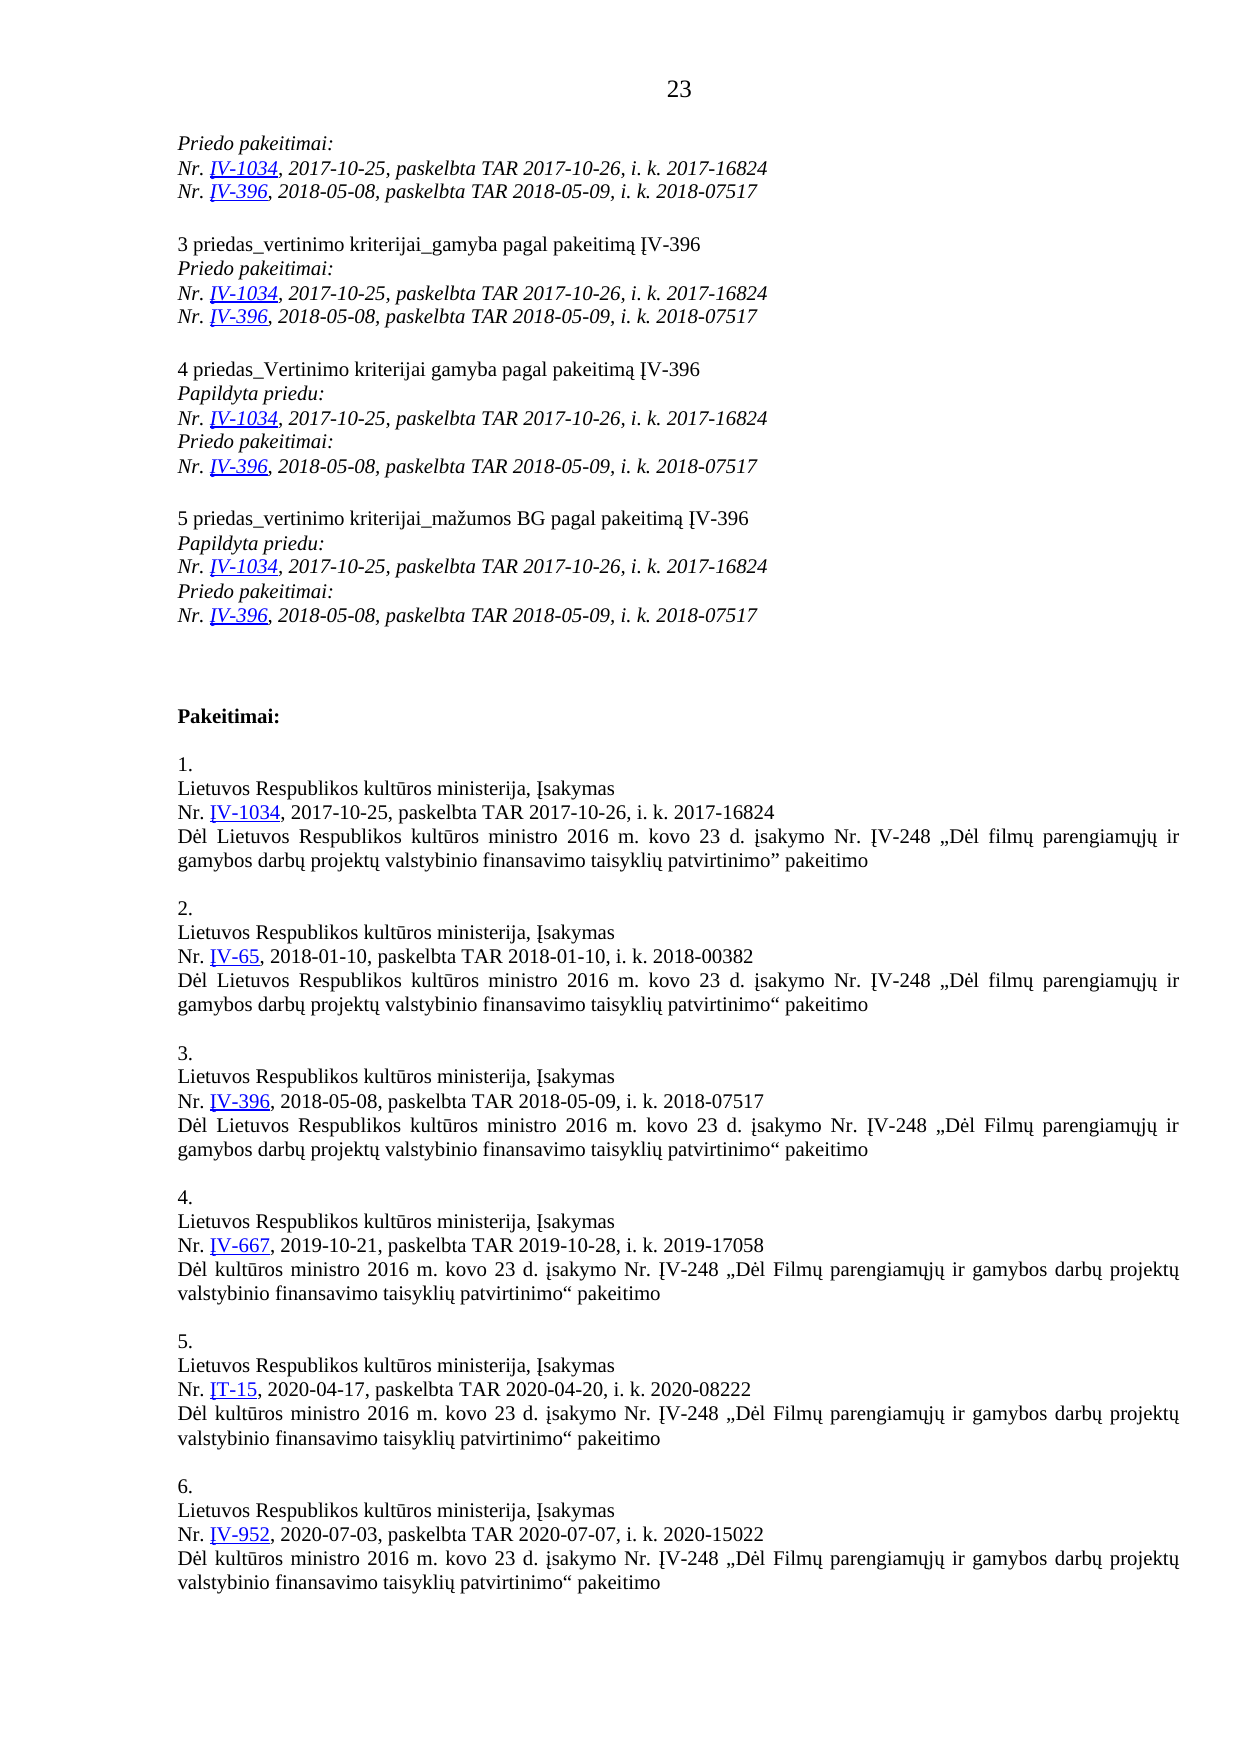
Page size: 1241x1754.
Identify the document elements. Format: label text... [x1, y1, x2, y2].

text Nr. ĮV-65, 2018-01-10, paskelbta TAR 2018-01-10, i. k. 2018-00382 [177, 944, 1181, 968]
text Nr. ĮV-1034, 2017-10-25, paskelbta TAR 2017-10-26, i. k. 2017-16824 [177, 405, 1181, 429]
text Lietuvos Respublikos kultūros ministerija, Įsakymas [177, 1498, 1181, 1522]
text Dėl kultūros ministro 2016 m. kovo 23 d. įsakymo Nr. ĮV-248 „Dėl Filmų parengiamųjų ir gamybos darbų projektų valstybinio finansavimo taisyklių patvirtinimo“ pakeitimo [177, 1546, 1181, 1594]
text Dėl kultūros ministro 2016 m. kovo 23 d. įsakymo Nr. ĮV-248 „Dėl Filmų parengiamųjų ir gamybos darbų projektų valstybinio finansavimo taisyklių patvirtinimo“ pakeitimo [177, 1257, 1181, 1305]
text 2. [177, 896, 1181, 920]
text Lietuvos Respublikos kultūros ministerija, Įsakymas [177, 920, 1181, 944]
text Nr. ĮV-396, 2018-05-08, paskelbta TAR 2018-05-09, i. k. 2018-07517 [177, 1088, 1181, 1113]
text Lietuvos Respublikos kultūros ministerija, Įsakymas [177, 1353, 1181, 1377]
text Nr. ĮV-952, 2020-07-03, paskelbta TAR 2020-07-07, i. k. 2020-15022 [177, 1522, 1181, 1546]
text 6. [177, 1473, 1181, 1498]
text Lietuvos Respublikos kultūros ministerija, Įsakymas [177, 1064, 1181, 1088]
text Nr. ĮV-667, 2019-10-21, paskelbta TAR 2019-10-28, i. k. 2019-17058 [177, 1233, 1181, 1257]
text 4 priedas_Vertinimo kriterijai gamyba pagal pakeitimą ĮV-396 [177, 357, 1181, 381]
text Nr. ĮV-396, 2018-05-08, paskelbta TAR 2018-05-09, i. k. 2018-07517 [177, 603, 1181, 627]
text 4. [177, 1185, 1181, 1209]
text Priedo pakeitimai: [177, 131, 1181, 155]
text Nr. ĮV-1034, 2017-10-25, paskelbta TAR 2017-10-26, i. k. 2017-16824 [177, 155, 1181, 179]
text Nr. ĮV-396, 2018-05-08, paskelbta TAR 2018-05-09, i. k. 2018-07517 [177, 453, 1181, 478]
text Nr. ĮV-396, 2018-05-08, paskelbta TAR 2018-05-09, i. k. 2018-07517 [177, 179, 1181, 203]
text Nr. ĮT-15, 2020-04-17, paskelbta TAR 2020-04-20, i. k. 2020-08222 [177, 1377, 1181, 1401]
text Dėl Lietuvos Respublikos kultūros ministro 2016 m. kovo 23 d. įsakymo Nr. ĮV-248 „Dėl filmų parengiamųjų ir gamybos darbų projektų valstybinio finansavimo taisyklių patvirtinimo“ pakeitimo [177, 968, 1181, 1016]
text 5 priedas_vertinimo kriterijai_mažumos BG pagal pakeitimą ĮV-396 [177, 506, 1181, 530]
text 3. [177, 1040, 1181, 1064]
text Papildyta priedu: [177, 530, 1181, 554]
text Priedo pakeitimai: [177, 429, 1181, 453]
text 1. [177, 752, 1181, 776]
text Dėl kultūros ministro 2016 m. kovo 23 d. įsakymo Nr. ĮV-248 „Dėl Filmų parengiamųjų ir gamybos darbų projektų valstybinio finansavimo taisyklių patvirtinimo“ pakeitimo [177, 1401, 1181, 1449]
text Priedo pakeitimai: [177, 578, 1181, 603]
text Nr. ĮV-1034, 2017-10-25, paskelbta TAR 2017-10-26, i. k. 2017-16824 [177, 554, 1181, 578]
text Dėl Lietuvos Respublikos kultūros ministro 2016 m. kovo 23 d. įsakymo Nr. ĮV-248 „Dėl Filmų parengiamųjų ir gamybos darbų projektų valstybinio finansavimo taisyklių patvirtinimo“ pakeitimo [177, 1113, 1181, 1161]
text Dėl Lietuvos Respublikos kultūros ministro 2016 m. kovo 23 d. įsakymo Nr. ĮV-248 „Dėl filmų parengiamųjų ir gamybos darbų projektų valstybinio finansavimo taisyklių patvirtinimo” pakeitimo [177, 824, 1181, 872]
text Nr. ĮV-396, 2018-05-08, paskelbta TAR 2018-05-09, i. k. 2018-07517 [177, 304, 1181, 328]
text Papildyta priedu: [177, 381, 1181, 405]
text Pakeitimai: [177, 703, 1181, 728]
text 5. [177, 1329, 1181, 1353]
text 3 priedas_vertinimo kriterijai_gamyba pagal pakeitimą ĮV-396 [177, 232, 1181, 256]
text Lietuvos Respublikos kultūros ministerija, Įsakymas [177, 1209, 1181, 1233]
text Priedo pakeitimai: [177, 256, 1181, 280]
text Nr. ĮV-1034, 2017-10-25, paskelbta TAR 2017-10-26, i. k. 2017-16824 [177, 800, 1181, 824]
text Nr. ĮV-1034, 2017-10-25, paskelbta TAR 2017-10-26, i. k. 2017-16824 [177, 280, 1181, 304]
text Lietuvos Respublikos kultūros ministerija, Įsakymas [177, 776, 1181, 800]
